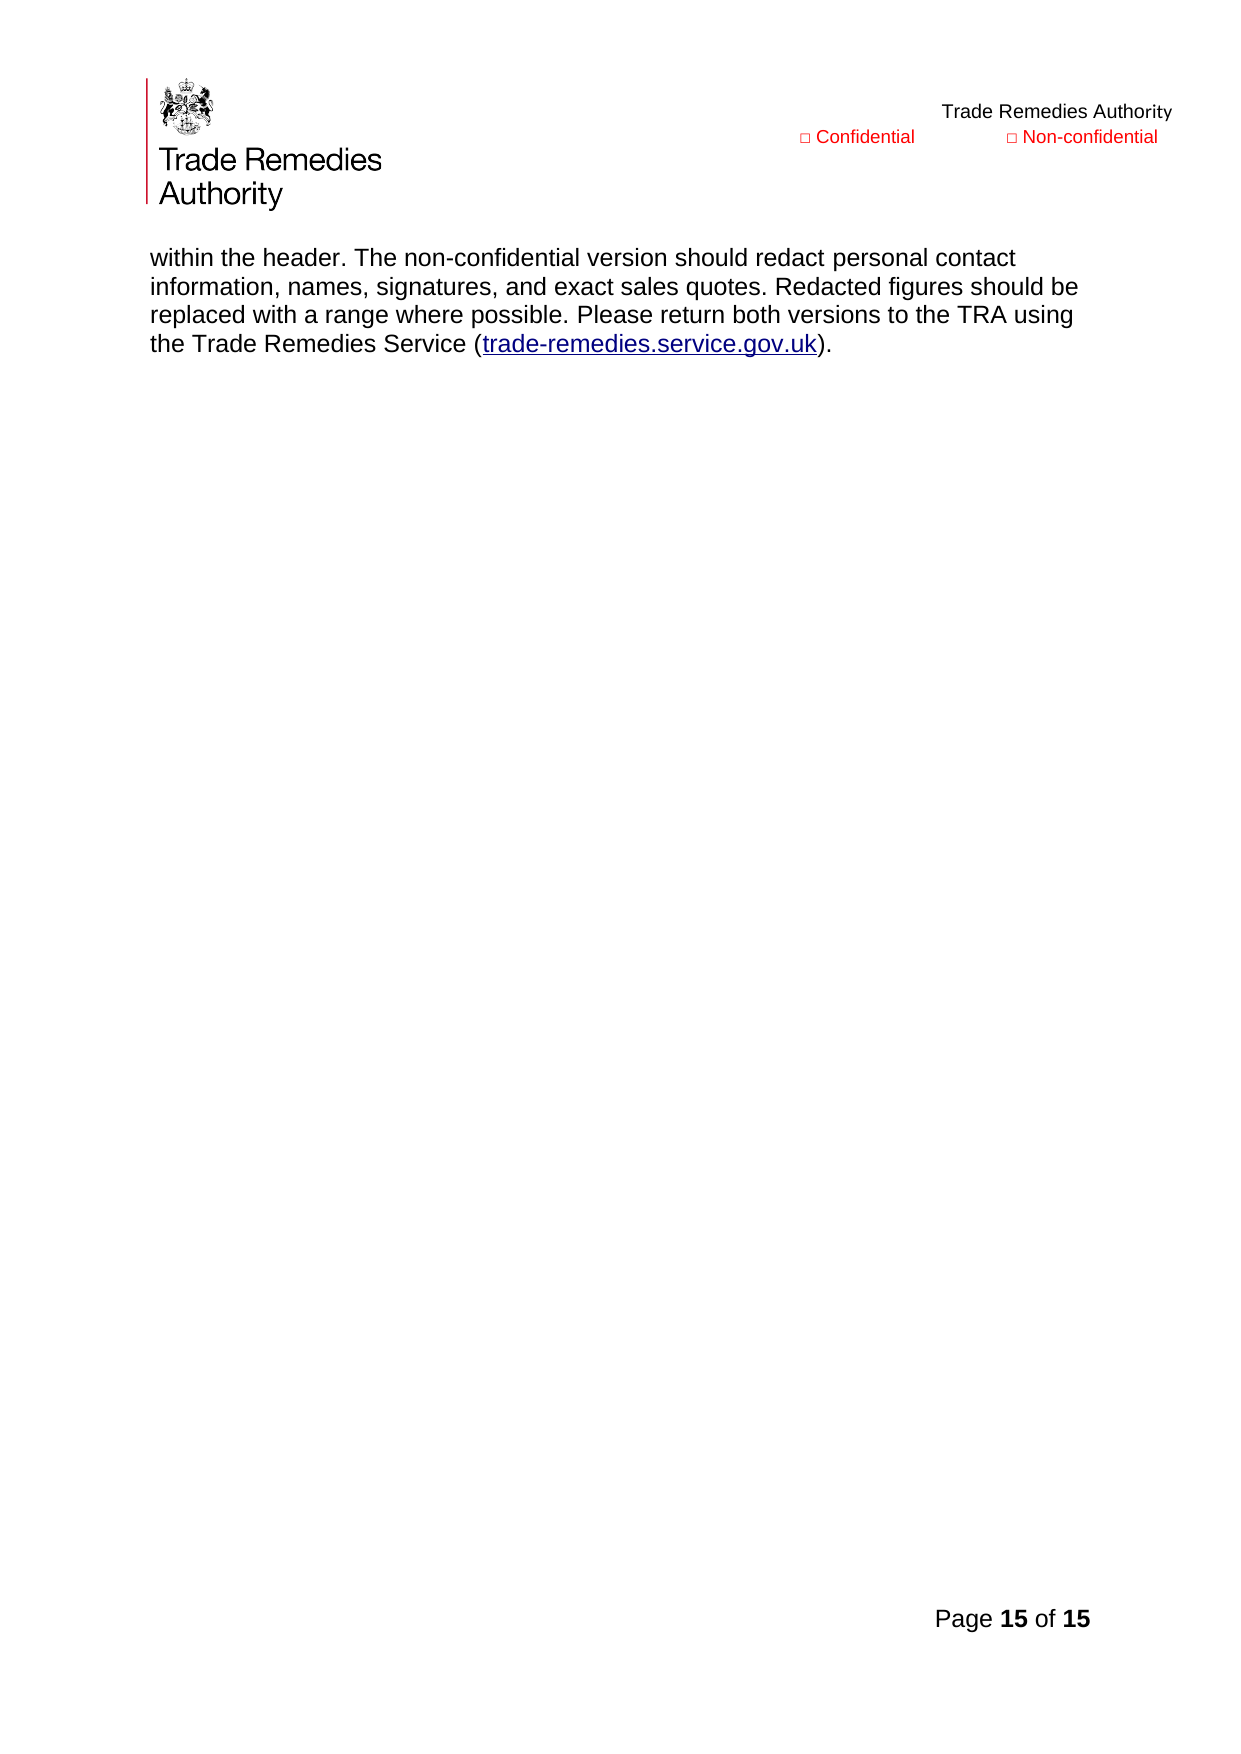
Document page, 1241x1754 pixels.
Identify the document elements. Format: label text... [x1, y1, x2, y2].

text within the header. The non-confidential version should redact personal contact information, names, signatures, and exact sales quotes. Redacted figures should be replaced with a range where possible. Please return both versions to the TRA using the Trade Remedies Service (trade-remedies.service.gov.uk). [150, 243, 1090, 358]
